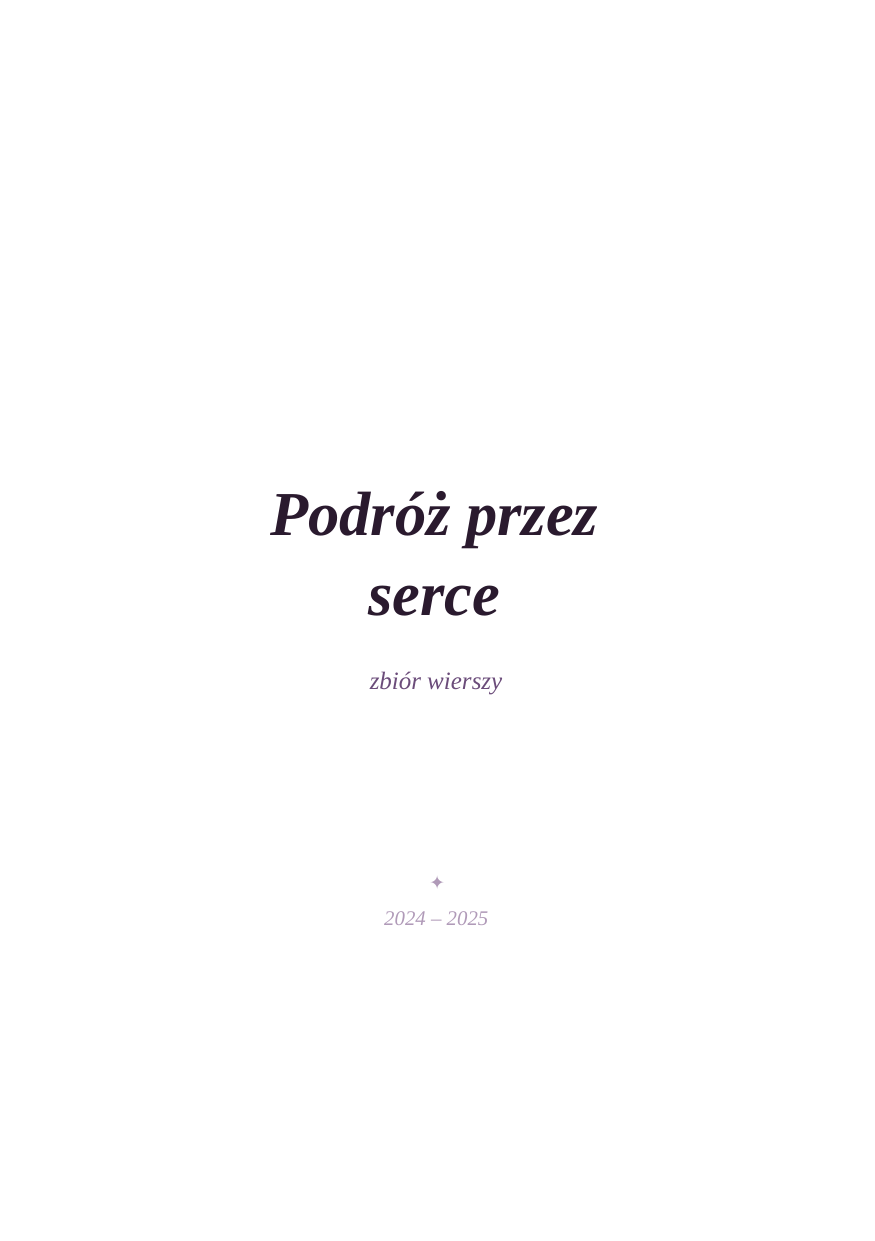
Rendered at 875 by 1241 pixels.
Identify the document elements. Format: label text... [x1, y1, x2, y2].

text 2024 – 2025 [207, 906, 667, 929]
text ✦ [207, 872, 667, 894]
subtitle zbiór wierszy [207, 666, 667, 695]
title Podróż przez serce [207, 472, 667, 631]
